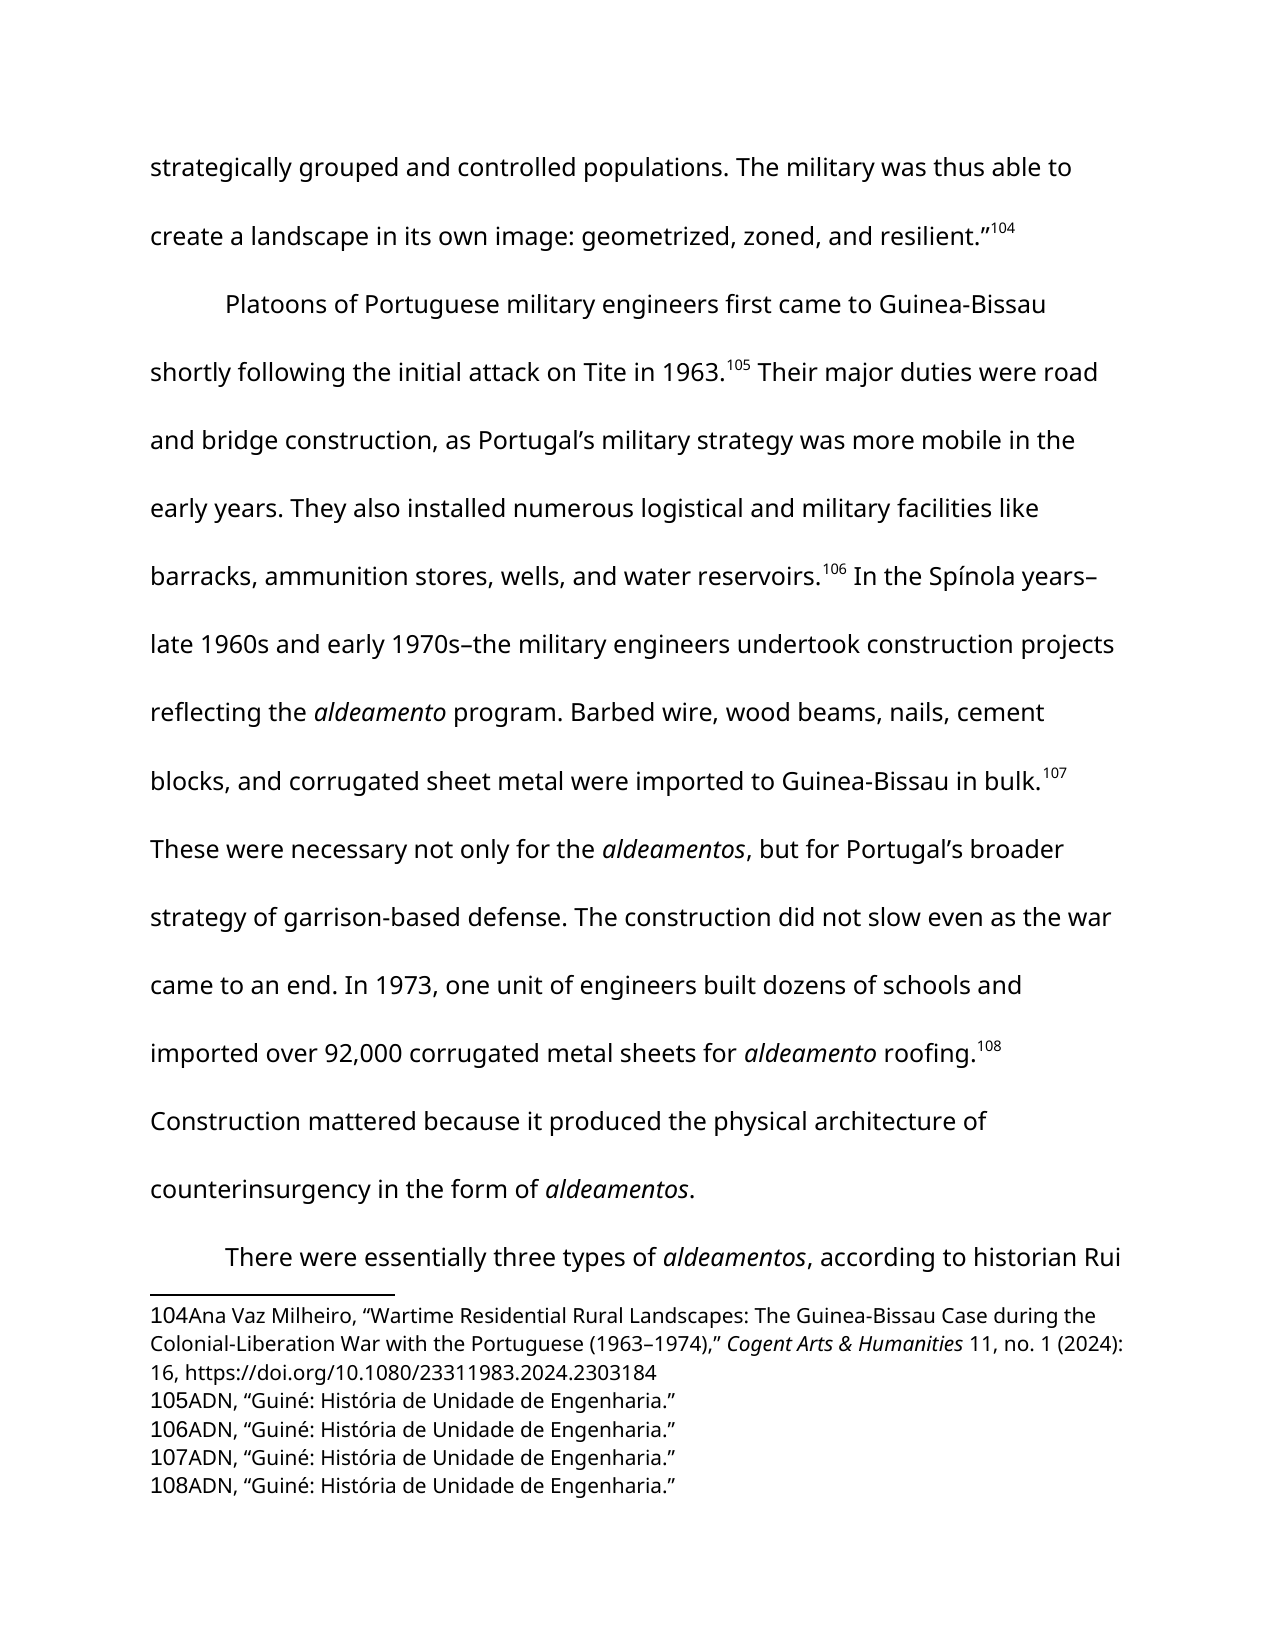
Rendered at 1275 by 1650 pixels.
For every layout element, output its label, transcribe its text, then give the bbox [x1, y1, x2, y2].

text strategically grouped and controlled populations. The military was thus able to create a landscape in its own image: geometrized, zoned, and resilient.” [150, 150, 1125, 252]
text ADN, “Guiné: História de Unidade de Engenharia.” [150, 1415, 1125, 1443]
text Ana Vaz Milheiro, “Wartime Residential Rural Landscapes: The Guinea-Bissau Case during the Colonial-Liberation War with the Portuguese (1963–1974),” Cogent Arts & Humanities 11, no. 1 (2024): 16, https://doi.org/10.1080/23311983.2024.2303184 [150, 1301, 1125, 1386]
text ADN, “Guiné: História de Unidade de Engenharia.” [150, 1386, 1125, 1415]
text ADN, “Guiné: História de Unidade de Engenharia.” [150, 1472, 1125, 1500]
text Platoons of Portuguese military engineers first came to Guinea-Bissau shortly following the initial attack on Tite in 1963. Their major duties were road and bridge construction, as Portugal’s military strategy was more mobile in the early years. They also installed numerous logistical and military facilities like barracks, ammunition stores, wells, and water reservoirs. In the Spínola years–late 1960s and early 1970s–the military engineers undertook construction projects reflecting the aldeamento program. Barbed wire, wood beams, nails, cement blocks, and corrugated sheet metal were imported to Guinea-Bissau in bulk. These were necessary not only for the aldeamentos, but for Portugal’s broader strategy of garrison-based defense. The construction did not slow even as the war came to an end. In 1973, one unit of engineers built dozens of schools and imported over 92,000 corrugated metal sheets for aldeamento roofing. Construction mattered because it produced the physical architecture of counterinsurgency in the form of aldeamentos. [150, 286, 1125, 1206]
text ADN, “Guiné: História de Unidade de Engenharia.” [150, 1443, 1125, 1472]
text There were essentially three types of aldeamentos, according to historian Rui [150, 1240, 1125, 1274]
